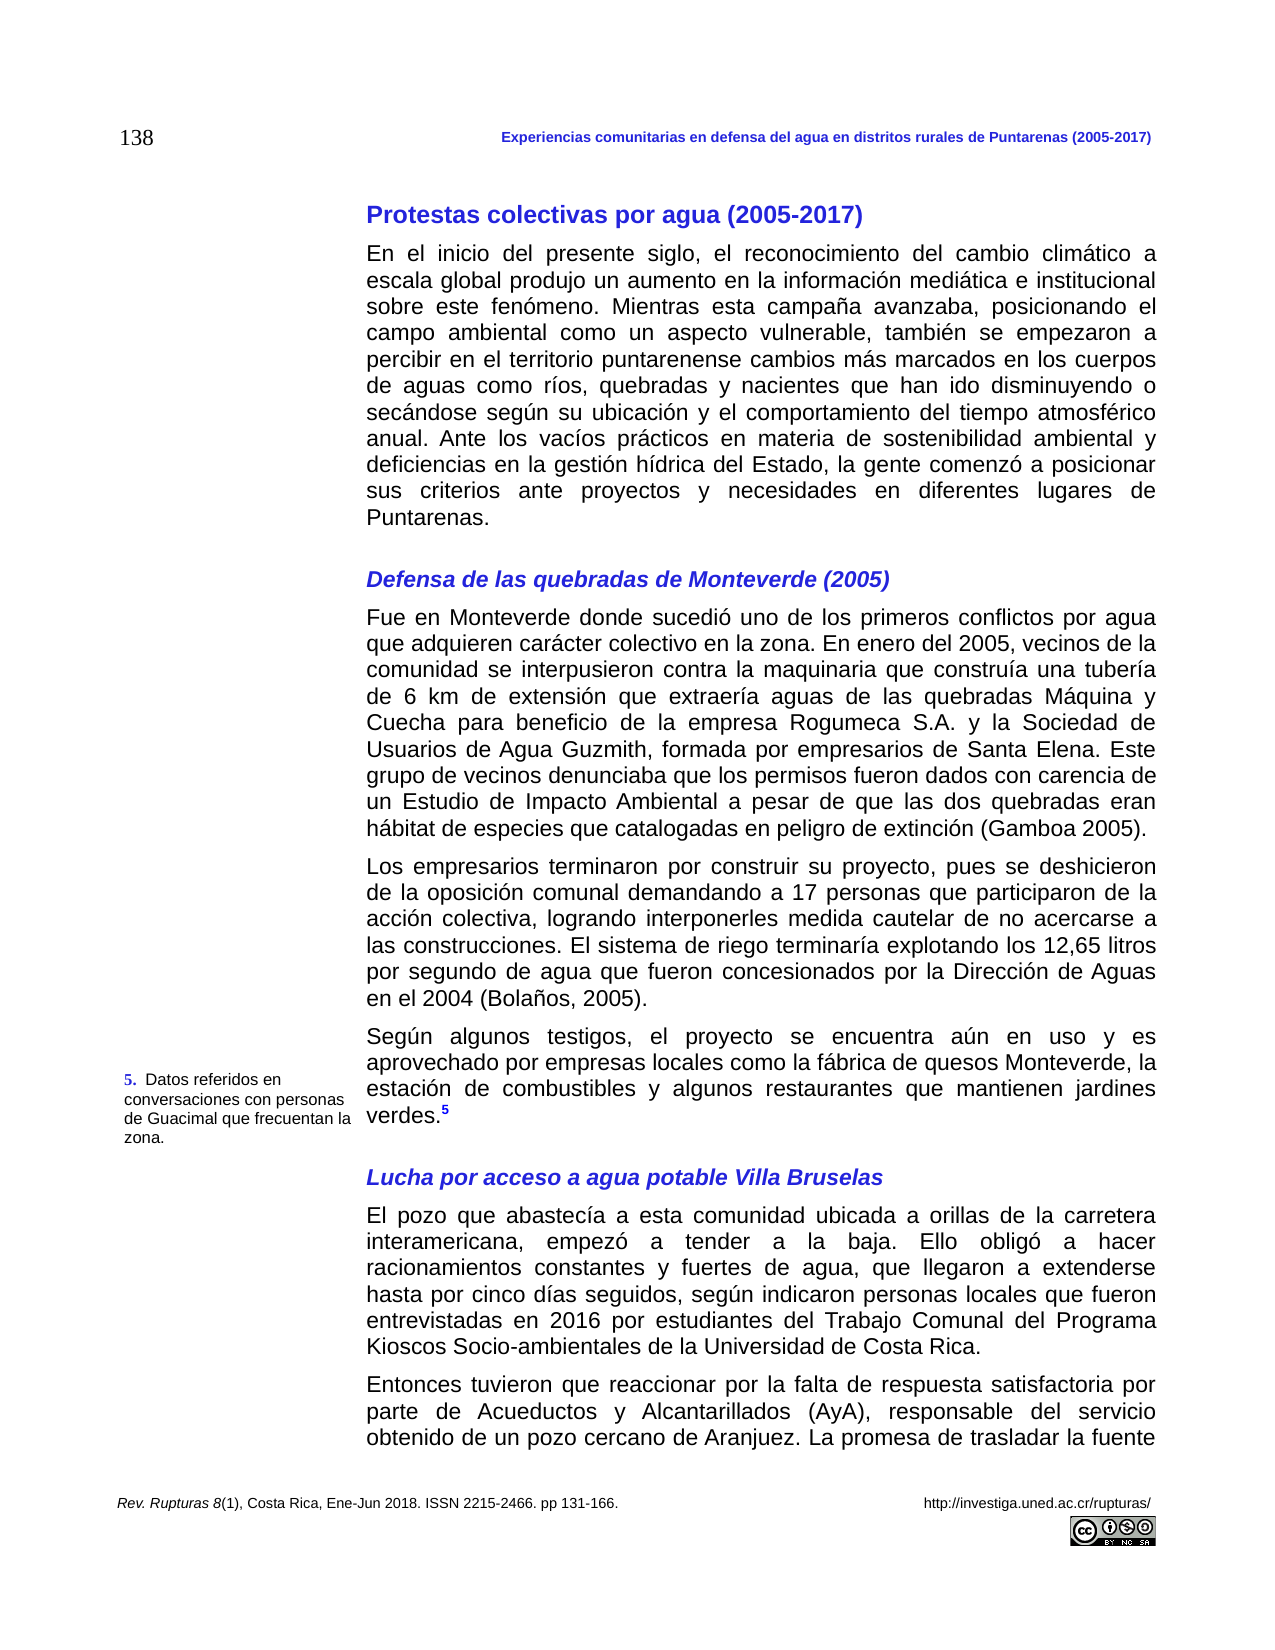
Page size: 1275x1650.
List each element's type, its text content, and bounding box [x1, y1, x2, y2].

picture [1070, 1516, 1156, 1546]
text Los empresarios terminaron por construir su proyecto, pues se deshicieron de la oposición comunal demandando a 17 personas que participaron de la acción colectiva, logrando interponerles medida cautelar de no acercarse a las construcciones. El sistema de riego terminaría explotando los 12,65 litros por segundo de agua que fueron concesionados por la Dirección de Aguas en el 2004 (Bolaños, 2005). [366, 853, 1157, 1011]
text Según algunos testigos, el proyecto se encuentra aún en uso y es aprovechado por empresas locales como la fábrica de quesos Monteverde, la estación de combustibles y algunos restaurantes que mantienen jardines verdes.5 [366, 1023, 1157, 1128]
subtitle Lucha por acceso a agua potable Villa Bruselas [366, 1163, 1157, 1190]
text En el inicio del presente siglo, el reconocimiento del cambio climático a escala global produjo un aumento en la información mediática e institucional sobre este fenómeno. Mientras esta campaña avanzaba, posicionando el campo ambiental como un aspecto vulnerable, también se empezaron a percibir en el territorio puntarenense cambios más marcados en los cuerpos de aguas como ríos, quebradas y nacientes que han ido disminuyendo o secándose según su ubicación y el comportamiento del tiempo atmosférico anual. Ante los vacíos prácticos en materia de sostenibilidad ambiental y deficiencias en la gestión hídrica del Estado, la gente comenzó a posicionar sus criterios ante proyectos y necesidades en diferentes lugares de Puntarenas. [366, 240, 1157, 530]
subtitle Protestas colectivas por agua (2005-2017) [366, 200, 1157, 228]
subtitle Defensa de las quebradas de Monteverde (2005) [366, 566, 1157, 592]
text Entonces tuvieron que reaccionar por la falta de respuesta satisfactoria por parte de Acueductos y Alcantarillados (AyA), responsable del servicio obtenido de un pozo cercano de Aranjuez. La promesa de trasladar la fuente [366, 1371, 1157, 1451]
text Fue en Monteverde donde sucedió uno de los primeros conflictos por agua que adquieren carácter colectivo en la zona. En enero del 2005, vecinos de la comunidad se interpusieron contra la maquinaria que construía una tubería de 6 km de extensión que extraería aguas de las quebradas Máquina y Cuecha para beneficio de la empresa Rogumeca S.A. y la Sociedad de Usuarios de Agua Guzmith, formada por empresarios de Santa Elena. Este grupo de vecinos denunciaba que los permisos fueron dados con carencia de un Estudio de Impacto Ambiental a pesar de que las dos quebradas eran hábitat de especies que catalogadas en peligro de extinción (Gamboa 2005). [366, 604, 1157, 841]
text El pozo que abastecía a esta comunidad ubicada a orillas de la carretera interamericana, empezó a tender a la baja. Ello obligó a hacer racionamientos constantes y fuertes de agua, que llegaron a extenderse hasta por cinco días seguidos, según indicaron personas locales que fueron entrevistadas en 2016 por estudiantes del Trabajo Comunal del Programa Kioscos Socio-ambientales de la Universidad de Costa Rica. [366, 1202, 1157, 1360]
